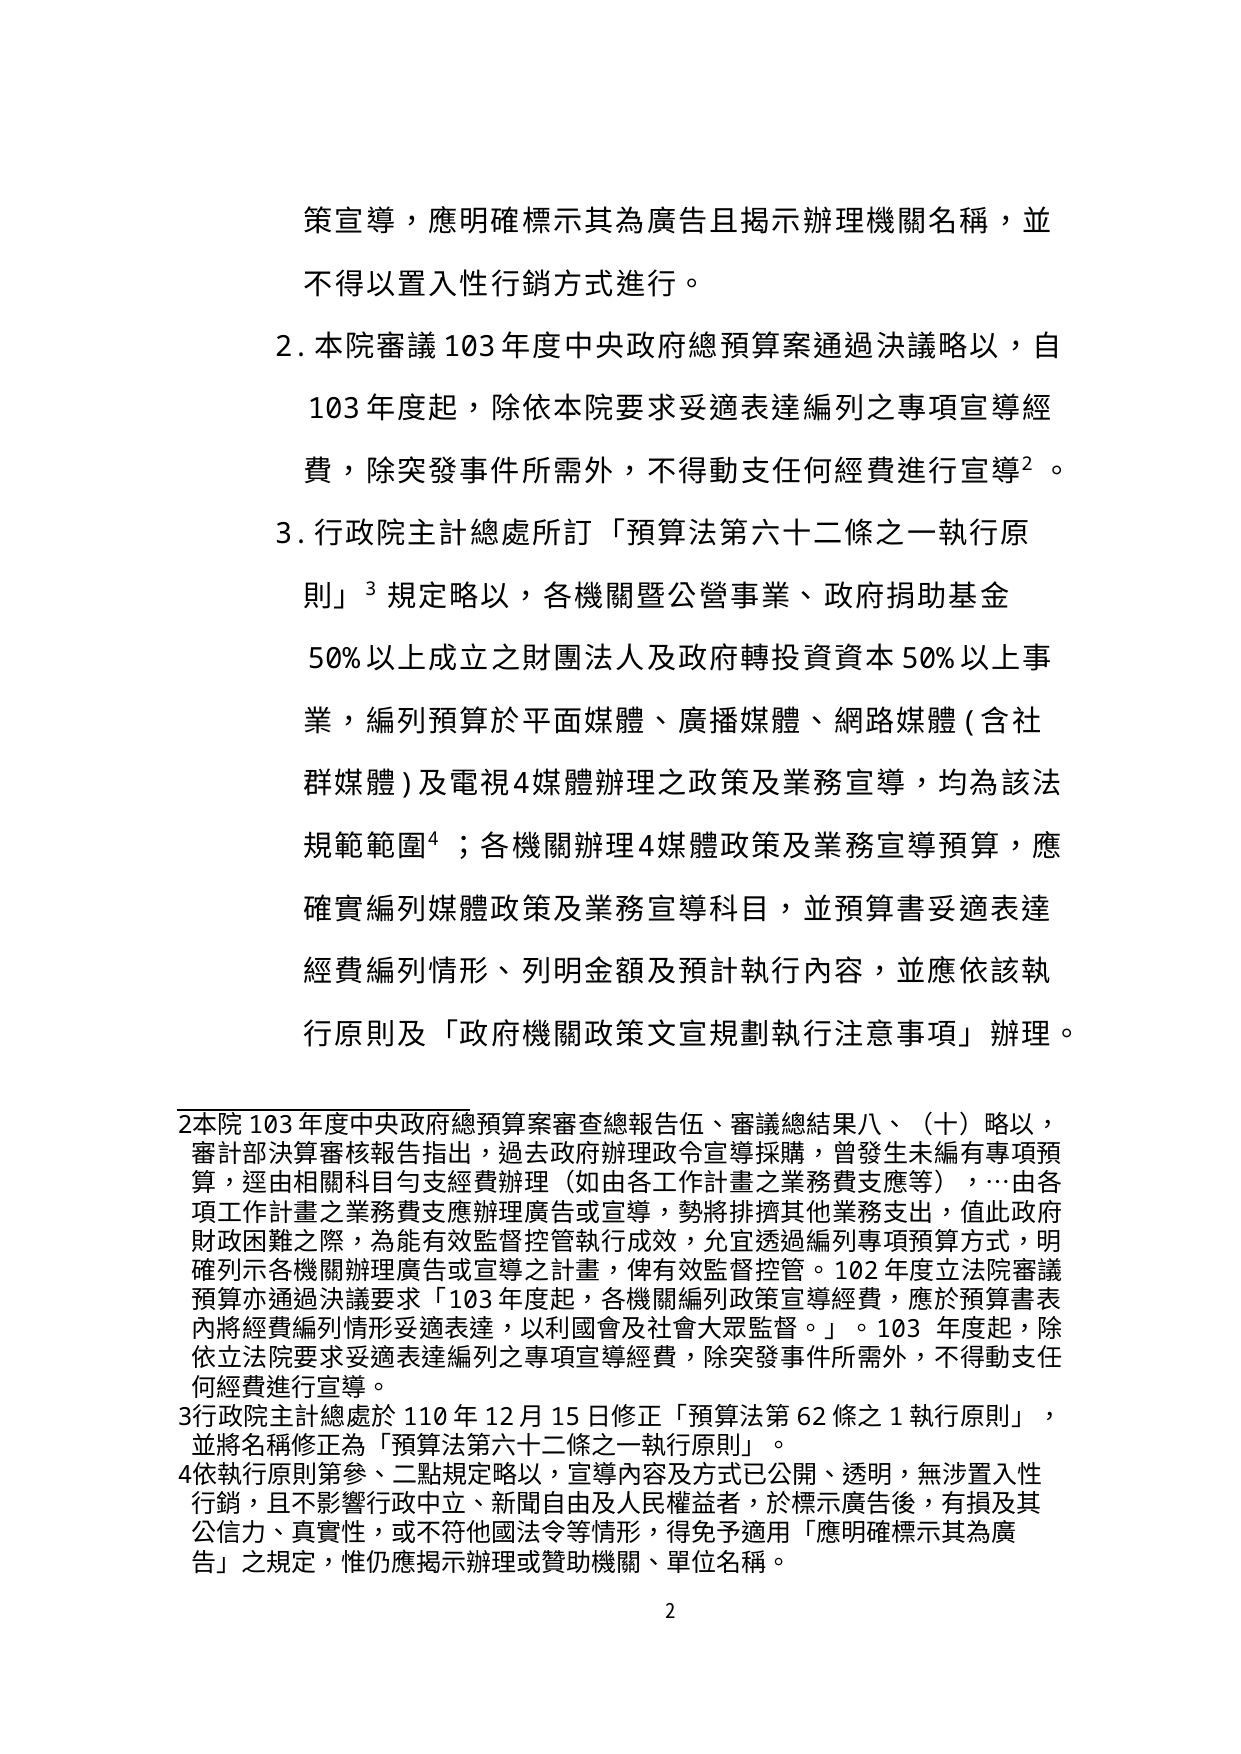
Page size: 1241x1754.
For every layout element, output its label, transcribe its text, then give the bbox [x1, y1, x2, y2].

text 本院103年度中央政府總預算案審查總報告伍、審議總結果八、（十）略以，審計部決算審核報告指出，過去政府辦理政令宣導採購，曾發生未編有專項預算，逕由相關科目勻支經費辦理（如由各工作計畫之業務費支應等），…由各項工作計畫之業務費支應辦理廣告或宣導，勢將排擠其他業務支出，值此政府財政困難之際，為能有效監督控管執行成效，允宜透過編列專項預算方式，明確列示各機關辦理廣告或宣導之計畫，俾有效監督控管。102年度立法院審議預算亦通過決議要求「103年度起，各機關編列政策宣導經費，應於預算書表內將經費編列情形妥適表達，以利國會及社會大眾監督。」。103 年度起，除依立法院要求妥適表達編列之專項宣導經費，除突發事件所需外，不得動支任何經費進行宣導。 [177, 1110, 1063, 1402]
text 3.行政院主計總處所訂「預算法第六十二條之一執行原則」規定略以，各機關暨公營事業、政府捐助基金50%以上成立之財團法人及政府轉投資資本50%以上事業，編列預算於平面媒體、廣播媒體、網路媒體(含社群媒體)及電視4媒體辦理之政策及業務宣導，均為該法規範範圍；各機關辦理4媒體政策及業務宣導預算，應確實編列媒體政策及業務宣導科目，並預算書妥適表達經費編列情形、列明金額及預計執行內容，並應依該執行原則及「政府機關政策文宣規劃執行注意事項」辦理。 [266, 490, 1063, 1052]
text 依執行原則第參、二點規定略以，宣導內容及方式已公開、透明，無涉置入性行銷，且不影響行政中立、新聞自由及人民權益者，於標示廣告後，有損及其公信力、真實性，或不符他國法令等情形，得免予適用「應明確標示其為廣告」之規定，惟仍應揭示辦理或贊助機關、單位名稱。 [177, 1460, 1063, 1577]
text 策宣導，應明確標示其為廣告且揭示辦理機關名稱，並不得以置入性行銷方式進行。 [266, 177, 1063, 302]
text 2.本院審議103年度中央政府總預算案通過決議略以，自103年度起，除依本院要求妥適表達編列之專項宣導經費，除突發事件所需外，不得動支任何經費進行宣導。 [266, 302, 1063, 490]
text 行政院主計總處於110年12月15日修正「預算法第62條之1執行原則」，並將名稱修正為「預算法第六十二條之一執行原則」。 [177, 1402, 1063, 1460]
